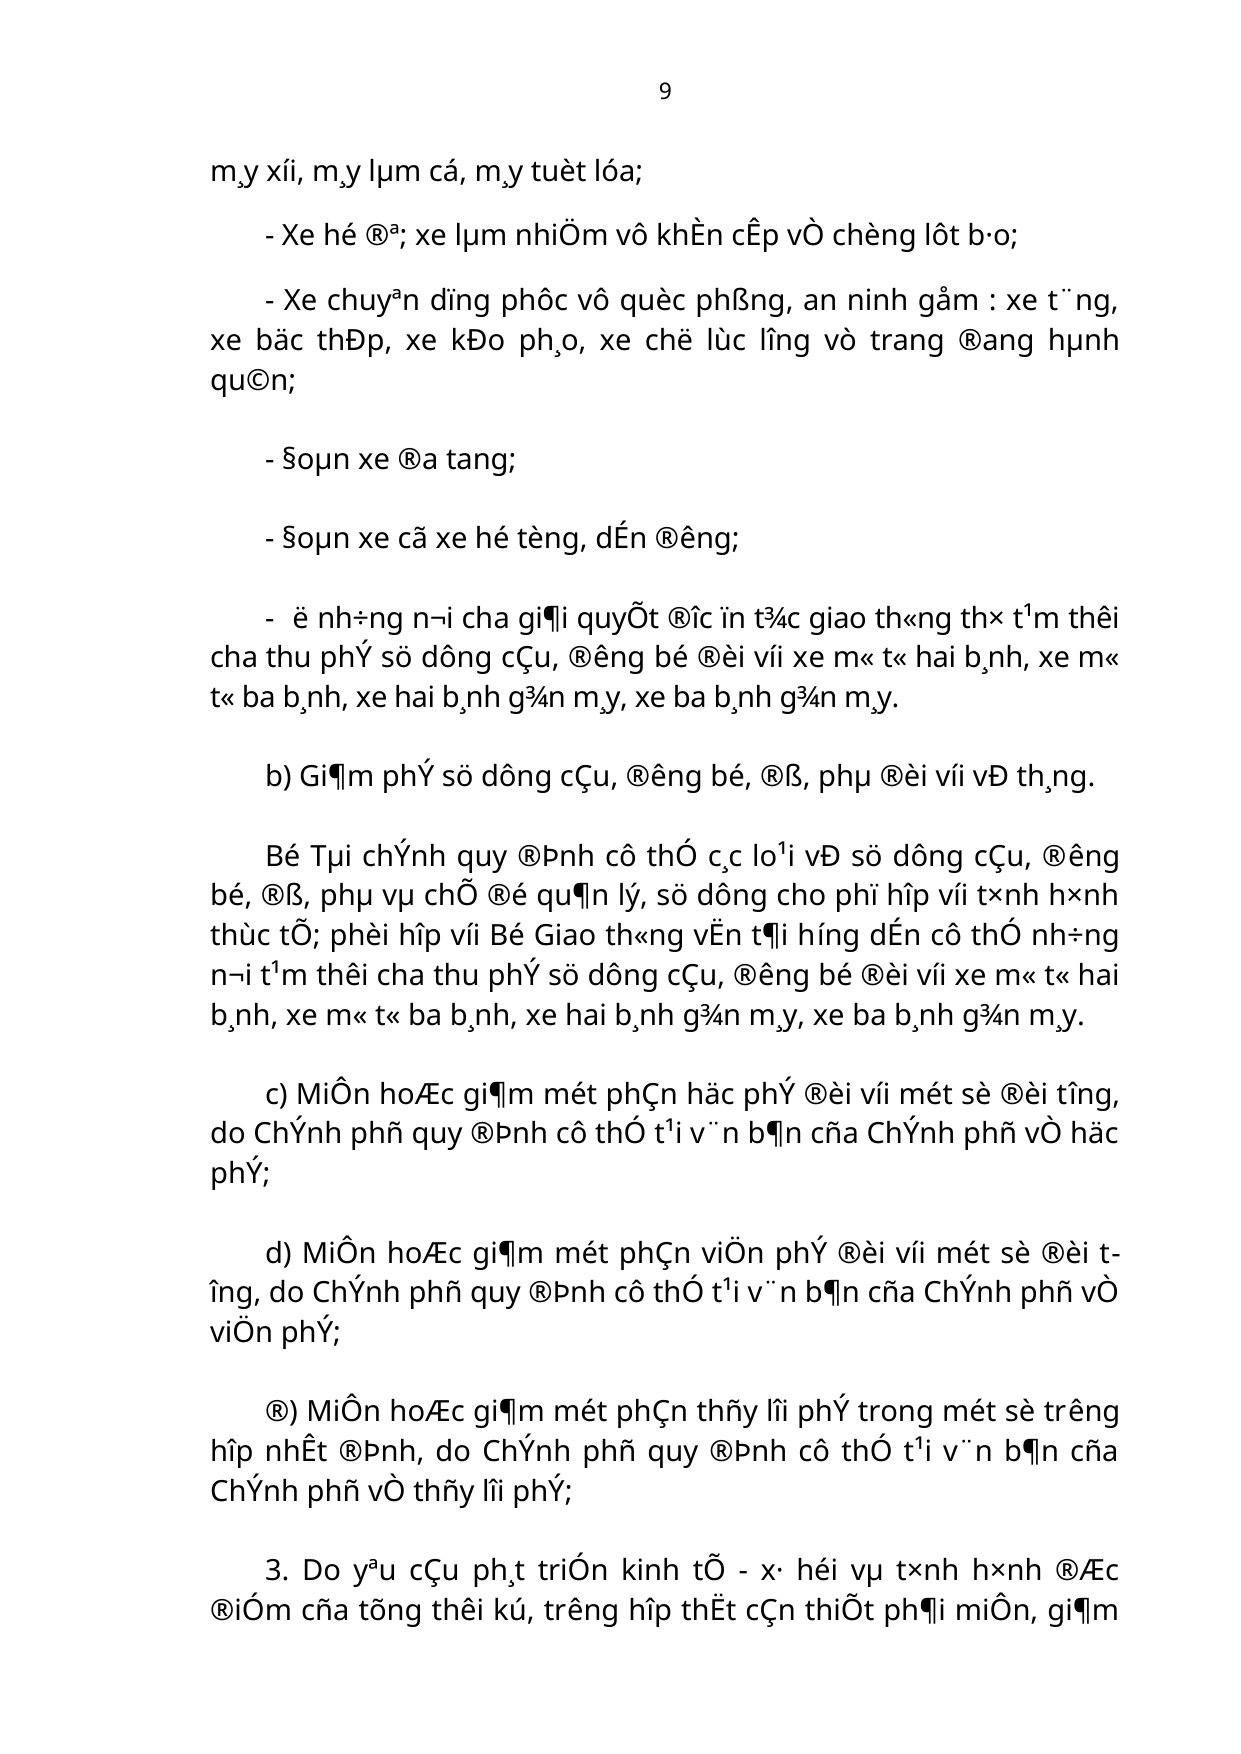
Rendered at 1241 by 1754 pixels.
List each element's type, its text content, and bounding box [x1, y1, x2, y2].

text 3. Do yªu cÇu ph¸t triÓn kinh tÕ - x· héi vµ t×nh h×nh ®Æc ®iÓm cña tõng thêi kú, tr­êng hîp thËt cÇn thiÕt ph¶i miÔn, gi¶m [210, 1549, 1120, 1629]
text - Xe chuyªn dïng phôc vô quèc phßng, an ninh gåm : xe t¨ng, xe bäc thÐp, xe kÐo ph¸o, xe chë lùc l­îng vò trang ®ang hµnh qu©n; [210, 279, 1120, 398]
text - Xe hé ®ª; xe lµm nhiÖm vô khÈn cÊp vÒ chèng lôt b·o; [210, 215, 1120, 254]
text ®) MiÔn hoÆc gi¶m mét phÇn thñy lîi phÝ trong mét sè tr­êng hîp nhÊt ®Þnh, do ChÝnh phñ quy ®Þnh cô thÓ t¹i v¨n b¶n cña ChÝnh phñ vÒ thñy lîi phÝ; [210, 1391, 1120, 1510]
text - ë nh÷ng n¬i ch­a gi¶i quyÕt ®­îc ïn t¾c giao th«ng th× t¹m thêi ch­a thu phÝ sö dông cÇu, ®­êng bé ®èi víi xe m« t« hai b¸nh, xe m« t« ba b¸nh, xe hai b¸nh g¾n m¸y, xe ba b¸nh g¾n m¸y. [210, 597, 1120, 716]
text c) MiÔn hoÆc gi¶m mét phÇn häc phÝ ®èi víi mét sè ®èi t­îng, do ChÝnh phñ quy ®Þnh cô thÓ t¹i v¨n b¶n cña ChÝnh phñ vÒ häc phÝ; [210, 1073, 1120, 1192]
text b) Gi¶m phÝ sö dông cÇu, ®­êng bé, ®ß, phµ ®èi víi vÐ th¸ng. [210, 756, 1120, 795]
text Bé Tµi chÝnh quy ®Þnh cô thÓ c¸c lo¹i vÐ sö dông cÇu, ®­êng bé, ®ß, phµ vµ chÕ ®é qu¶n lý, sö dông cho phï hîp víi t×nh h×nh thùc tÕ; phèi hîp víi Bé Giao th«ng vËn t¶i h­íng dÉn cô thÓ nh÷ng n¬i t¹m thêi ch­a thu phÝ sö dông cÇu, ®­êng bé ®èi víi xe m« t« hai b¸nh, xe m« t« ba b¸nh, xe hai b¸nh g¾n m¸y, xe ba b¸nh g¾n m¸y. [210, 835, 1120, 1033]
text d) MiÔn hoÆc gi¶m mét phÇn viÖn phÝ ®èi víi mét sè ®èi t­îng, do ChÝnh phñ quy ®Þnh cô thÓ t¹i v¨n b¶n cña ChÝnh phñ vÒ viÖn phÝ; [210, 1232, 1120, 1351]
text - §oµn xe cã xe hé tèng, dÉn ®­êng; [210, 517, 1120, 557]
text m¸y xíi, m¸y lµm cá, m¸y tuèt lóa; [210, 150, 1120, 190]
text - §oµn xe ®­a tang; [210, 438, 1120, 478]
